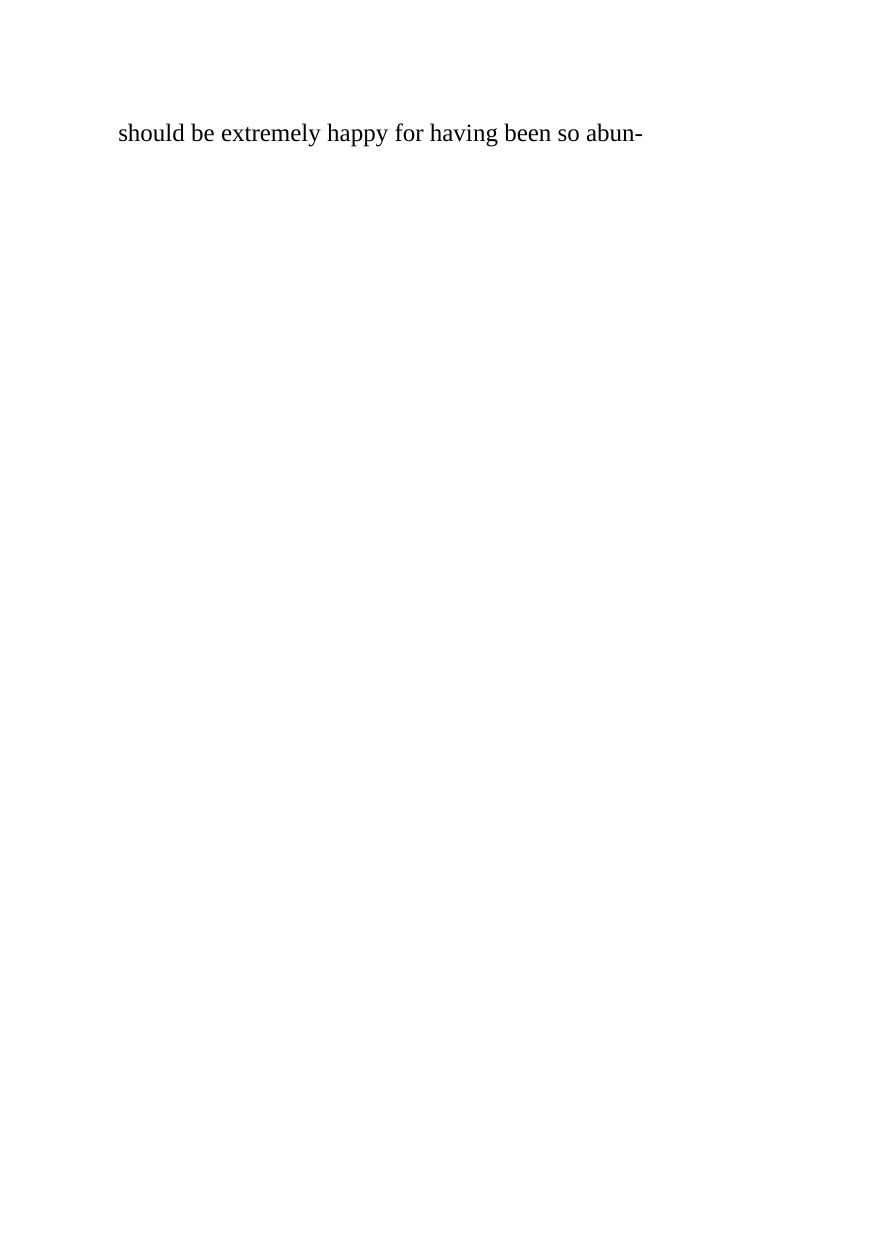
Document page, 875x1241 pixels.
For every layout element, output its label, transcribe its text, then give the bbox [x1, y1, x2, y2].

text should be extremely happy for having been so abun- [118, 118, 756, 147]
